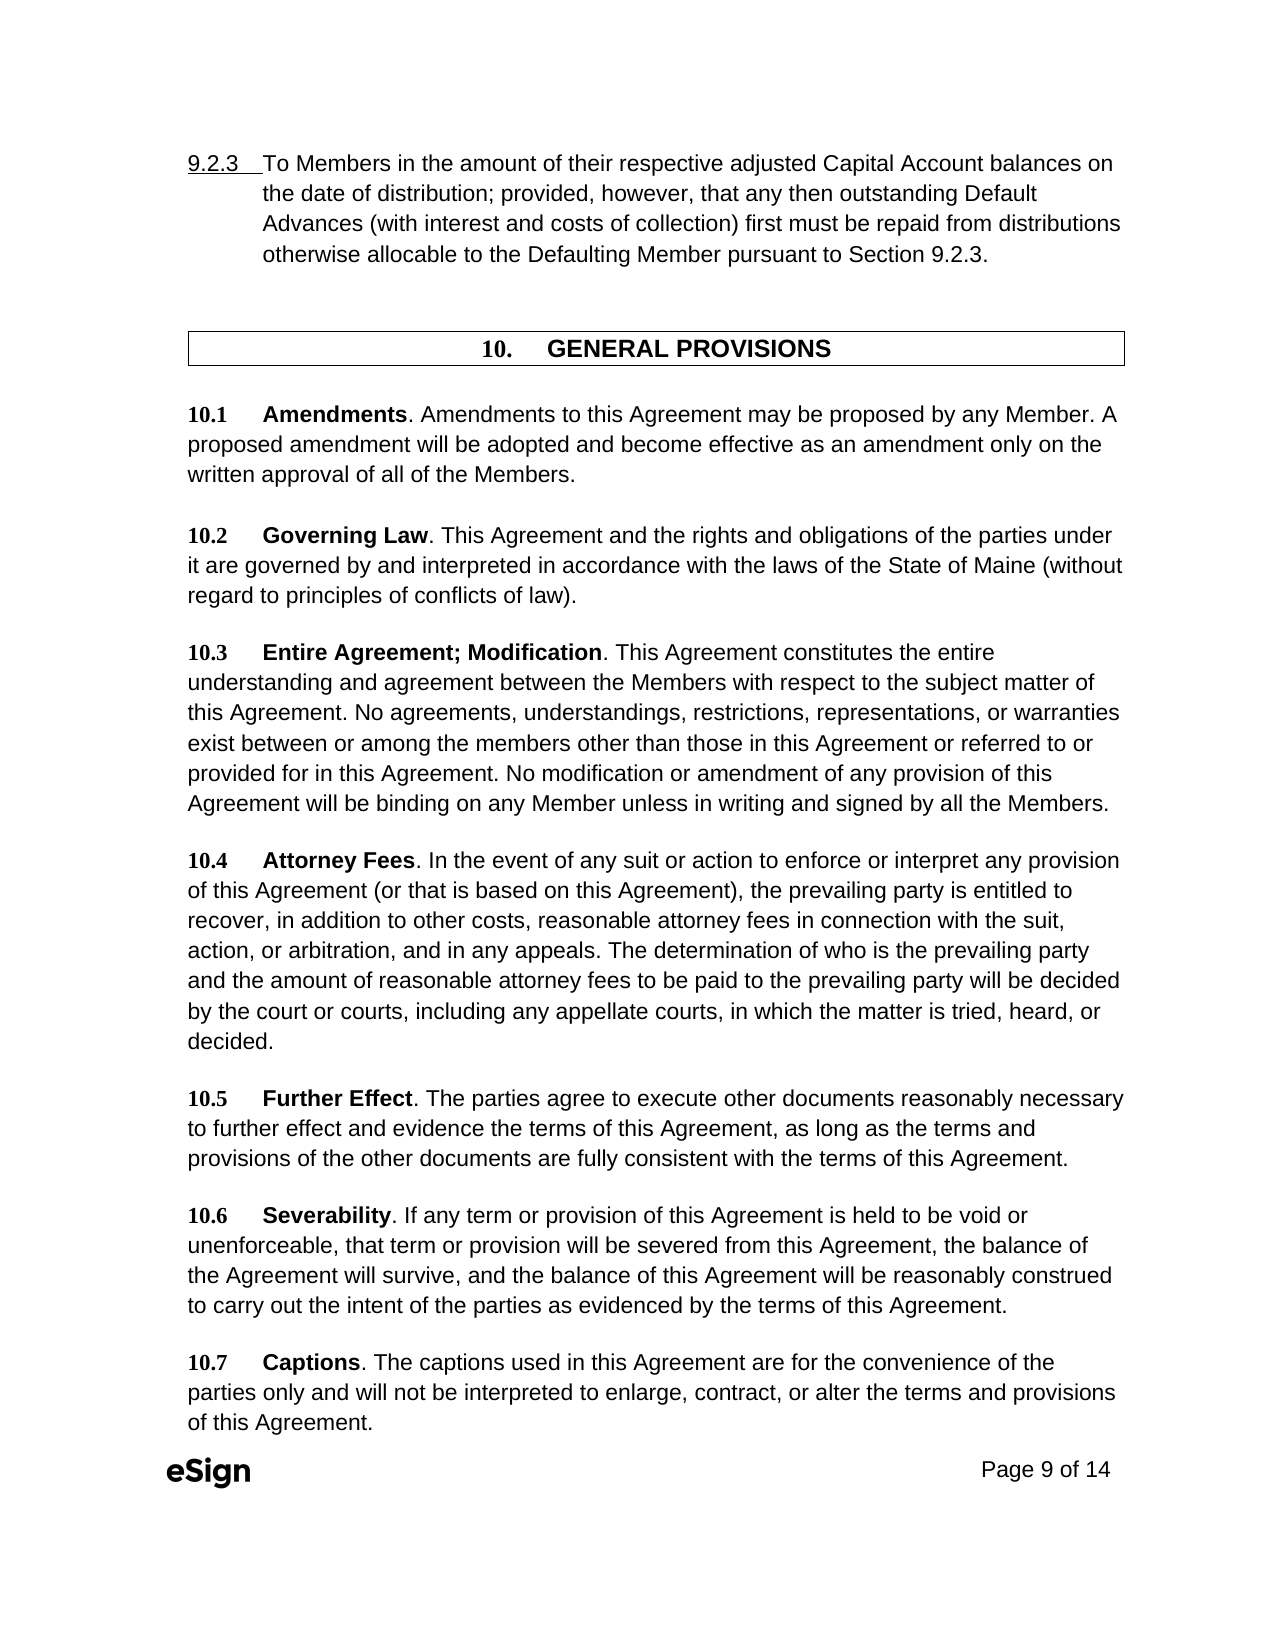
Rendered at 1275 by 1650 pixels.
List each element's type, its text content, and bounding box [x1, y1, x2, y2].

list Severability. If any term or provision of this Agreement is held to be void or unenforceable, that term or provision will be severed from this Agreement, the balance of the Agreement will survive, and the balance of this Agreement will be reasonably construed to carry out the intent of the parties as evidenced by the terms of this Agreement. [187, 1202, 1125, 1319]
list Entire Agreement; Modification. This Agreement constitutes the entire understanding and agreement between the Members with respect to the subject matter of this Agreement. No agreements, understandings, restrictions, representations, or warranties exist between or among the members other than those in this Agreement or referred to or provided for in this Agreement. No modification or amendment of any provision of this Agreement will be binding on any Member unless in writing and signed by all the Members. [187, 639, 1125, 816]
list Amendments. Amendments to this Agreement may be proposed by any Member. A proposed amendment will be adopted and become effective as an amendment only on the written approval of all of the Members. [187, 401, 1125, 488]
list GENERAL PROVISIONS [189, 332, 1124, 365]
list Further Effect. The parties agree to execute other documents reasonably necessary to further effect and evidence the terms of this Agreement, as long as the terms and provisions of the other documents are fully consistent with the terms of this Agreement. [187, 1084, 1125, 1171]
list Governing Law. This Agreement and the rights and obligations of the parties under it are governed by and interpreted in accordance with the laws of the State of Maine (without regard to principles of conflicts of law). [187, 522, 1125, 609]
list Captions. The captions used in this Agreement are for the convenience of the parties only and will not be interpreted to enlarge, contract, or alter the terms and provisions of this Agreement. [187, 1349, 1125, 1436]
list To Members in the amount of their respective adjusted Capital Account balances on the date of distribution; provided, however, that any then outstanding Default Advances (with interest and costs of collection) first must be repaid from distributions otherwise allocable to the Defaulting Member pursuant to Section 9.2.3. [187, 150, 1125, 267]
list Attorney Fees. In the event of any suit or action to enforce or interpret any provision of this Agreement (or that is based on this Agreement), the prevailing party is entitled to recover, in addition to other costs, reasonable attorney fees in connection with the suit, action, or arbitration, and in any appeals. The determination of who is the prevailing party and the amount of reasonable attorney fees to be paid to the prevailing party will be decided by the court or courts, including any appellate courts, in which the matter is tried, heard, or decided. [187, 847, 1125, 1054]
